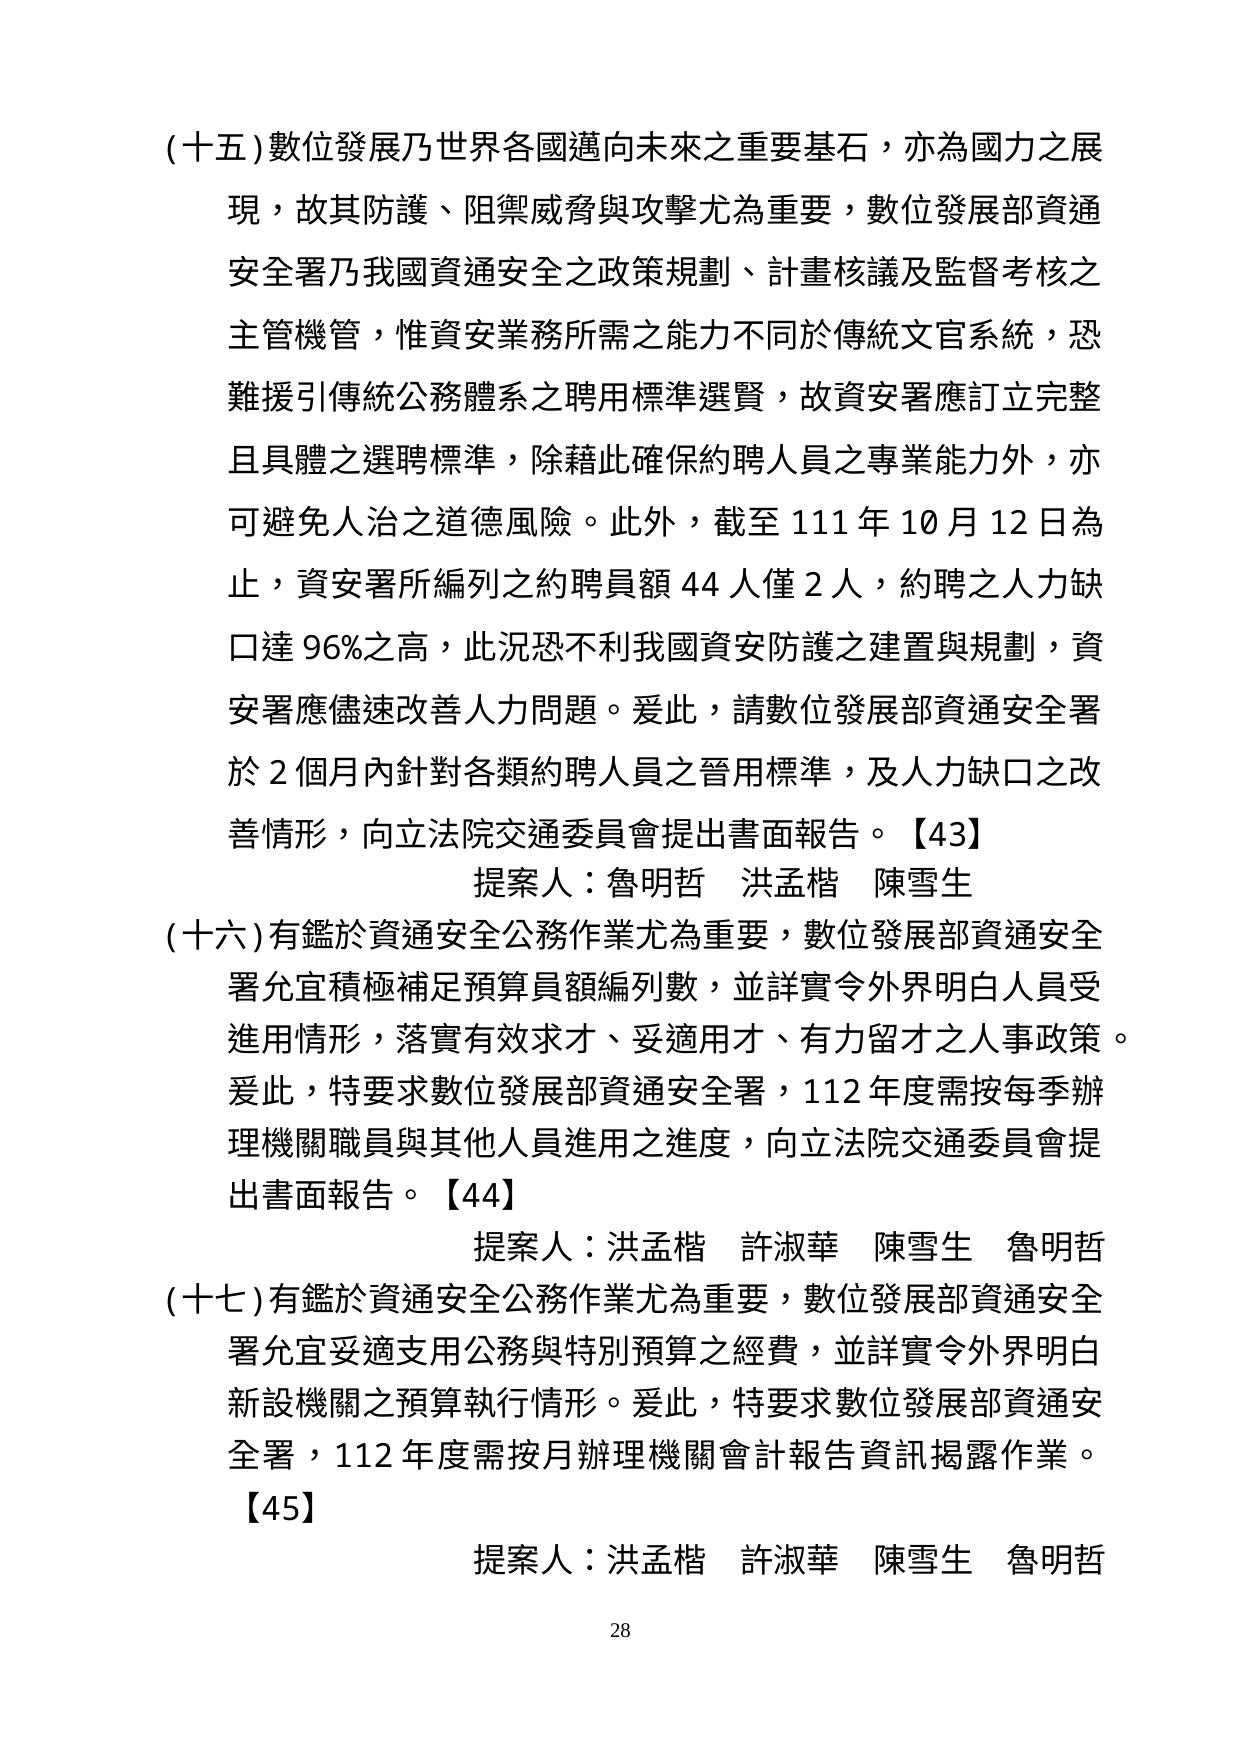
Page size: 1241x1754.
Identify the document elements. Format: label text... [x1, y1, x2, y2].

text (十五)數位發展乃世界各國邁向未來之重要基石，亦為國力之展現，故其防護、阻禦威脅與攻擊尤為重要，數位發展部資通安全署乃我國資通安全之政策規劃、計畫核議及監督考核之主管機管，惟資安業務所需之能力不同於傳統文官系統，恐難援引傳統公務體系之聘用標準選賢，故資安署應訂立完整且具體之選聘標準，除藉此確保約聘人員之專業能力外，亦可避免人治之道德風險。此外，截至111年10月12日為止，資安署所編列之約聘員額44人僅2人，約聘之人力缺口達96%之高，此況恐不利我國資安防護之建置與規劃，資安署應儘速改善人力問題。爰此，請數位發展部資通安全署於2個月內針對各類約聘人員之晉用標準，及人力缺口之改善情形，向立法院交通委員會提出書面報告。【43】 [161, 103, 1104, 853]
text (十六)有鑑於資通安全公務作業尤為重要，數位發展部資通安全署允宜積極補足預算員額編列數，並詳實令外界明白人員受進用情形，落實有效求才、妥適用才、有力留才之人事政策。爰此，特要求數位發展部資通安全署，112年度需按每季辦理機關職員與其他人員進用之進度，向立法院交通委員會提出書面報告。【44】 [161, 905, 1104, 1218]
text 提案人：魯明哲 洪孟楷 陳雪生 [473, 853, 1117, 905]
text 提案人：洪孟楷 許淑華 陳雪生 魯明哲 [473, 1530, 1117, 1582]
text 提案人：洪孟楷 許淑華 陳雪生 魯明哲 [473, 1218, 1117, 1270]
text (十七)有鑑於資通安全公務作業尤為重要，數位發展部資通安全署允宜妥適支用公務與特別預算之經費，並詳實令外界明白新設機關之預算執行情形。爰此，特要求數位發展部資通安全署，112年度需按月辦理機關會計報告資訊揭露作業。【45】 [161, 1270, 1104, 1530]
